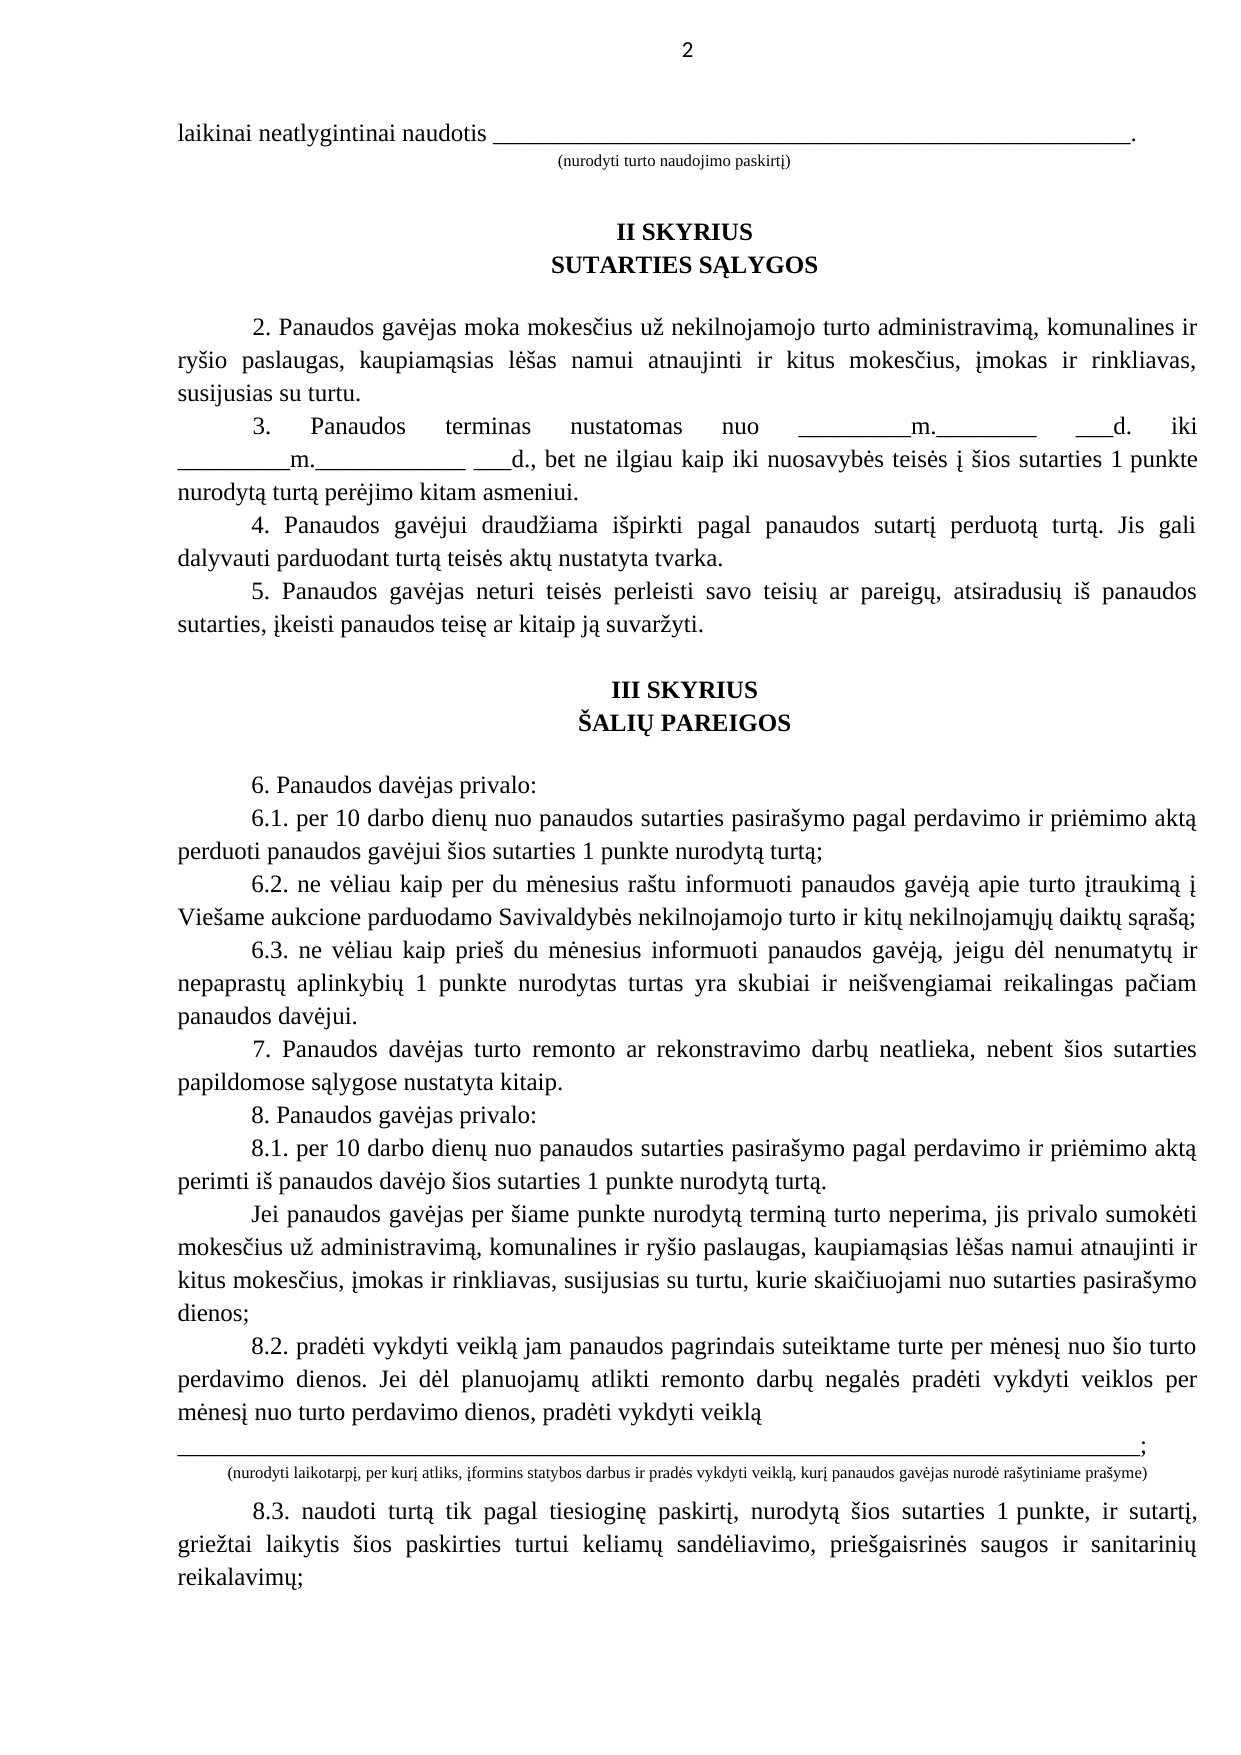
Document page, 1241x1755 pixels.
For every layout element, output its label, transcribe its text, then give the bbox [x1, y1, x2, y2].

text 8.3. naudoti turtą tik pagal tiesioginę paskirtį, nurodytą šios sutarties 1 punkte, ir sutartį, griežtai laikytis šios paskirties turtui keliamų sandėliavimo, priešgaisrinės saugos ir sanitarinių reikalavimų; [177, 1496, 1198, 1591]
text (nurodyti laikotarpį, per kurį atliks, įformins statybos darbus ir pradės vykdyti veiklą, kurį panaudos gavėjas nurodė rašytiniame prašyme) [177, 1463, 1198, 1492]
text 6.2. ne vėliau kaip per du mėnesius raštu informuoti panaudos gavėją apie turto įtraukimą į Viešame aukcione parduodamo Savivaldybės nekilnojamojo turto ir kitų nekilnojamųjų daiktų sąrašą; [177, 869, 1198, 931]
text 3. Panaudos terminas nustatomas nuo _________m.________ ___d. iki _________m.____________ ___d., bet ne ilgiau kaip iki nuosavybės teisės į šios sutarties 1 punkte nurodytą turtą perėjimo kitam asmeniui. [177, 411, 1198, 506]
text 6.1. per 10 darbo dienų nuo panaudos sutarties pasirašymo pagal perdavimo ir priėmimo aktą perduoti panaudos gavėjui šios sutarties 1 punkte nurodytą turtą; [177, 803, 1198, 865]
text 6. Panaudos davėjas privalo: [177, 770, 1198, 799]
text III SKYRIUS [177, 675, 1198, 704]
text (nurodyti turto naudojimo paskirtį) [477, 151, 1198, 180]
text 4. Panaudos gavėjui draudžiama išpirkti pagal panaudos sutartį perduotą turtą. Jis gali dalyvauti parduodant turtą teisės aktų nustatyta tvarka. [177, 510, 1198, 572]
text 5. Panaudos gavėjas neturi teisės perleisti savo teisių ar pareigų, atsiradusių iš panaudos sutarties, įkeisti panaudos teisę ar kitaip ją suvaržyti. [177, 576, 1198, 638]
text 2. Panaudos gavėjas moka mokesčius už nekilnojamojo turto administravimą, komunalines ir ryšio paslaugas, kaupiamąsias lėšas namui atnaujinti ir kitus mokesčius, įmokas ir rinkliavas, susijusias su turtu. [177, 312, 1198, 407]
text 8.2. pradėti vykdyti veiklą jam panaudos pagrindais suteiktame turte per mėnesį nuo šio turto perdavimo dienos. Jei dėl planuojamų atlikti remonto darbų negalės pradėti vykdyti veiklos per mėnesį nuo turto perdavimo dienos, pradėti vykdyti veiklą [177, 1331, 1198, 1426]
text Jei panaudos gavėjas per šiame punkte nurodytą terminą turto neperima, jis privalo sumokėti mokesčius už administravimą, komunalines ir ryšio paslaugas, kaupiamąsias lėšas namui atnaujinti ir kitus mokesčius, įmokas ir rinkliavas, susijusias su turtu, kurie skaičiuojami nuo sutarties pasirašymo dienos; [177, 1199, 1198, 1327]
subtitle II SKYRIUS [177, 217, 1198, 246]
text laikinai neatlygintinai naudotis ___________________________________________________. [177, 118, 1198, 147]
text 7. Panaudos davėjas turto remonto ar rekonstravimo darbų neatlieka, nebent šios sutarties papildomose sąlygose nustatyta kitaip. [177, 1034, 1198, 1096]
text 6.3. ne vėliau kaip prieš du mėnesius informuoti panaudos gavėją, jeigu dėl nenumatytų ir nepaprastų aplinkybių 1 punkte nurodytas turtas yra skubiai ir neišvengiamai reikalingas pačiam panaudos davėjui. [177, 935, 1198, 1030]
text 8.1. per 10 darbo dienų nuo panaudos sutarties pasirašymo pagal perdavimo ir priėmimo aktą perimti iš panaudos davėjo šios sutarties 1 punkte nurodytą turtą. [177, 1133, 1198, 1195]
text ŠALIŲ PAREIGOS [177, 708, 1198, 737]
text 8. Panaudos gavėjas privalo: [177, 1100, 1198, 1129]
text _____________________________________________________________________________; [177, 1430, 1198, 1459]
subtitle SUTARTIES SĄLYGOS [177, 250, 1198, 279]
